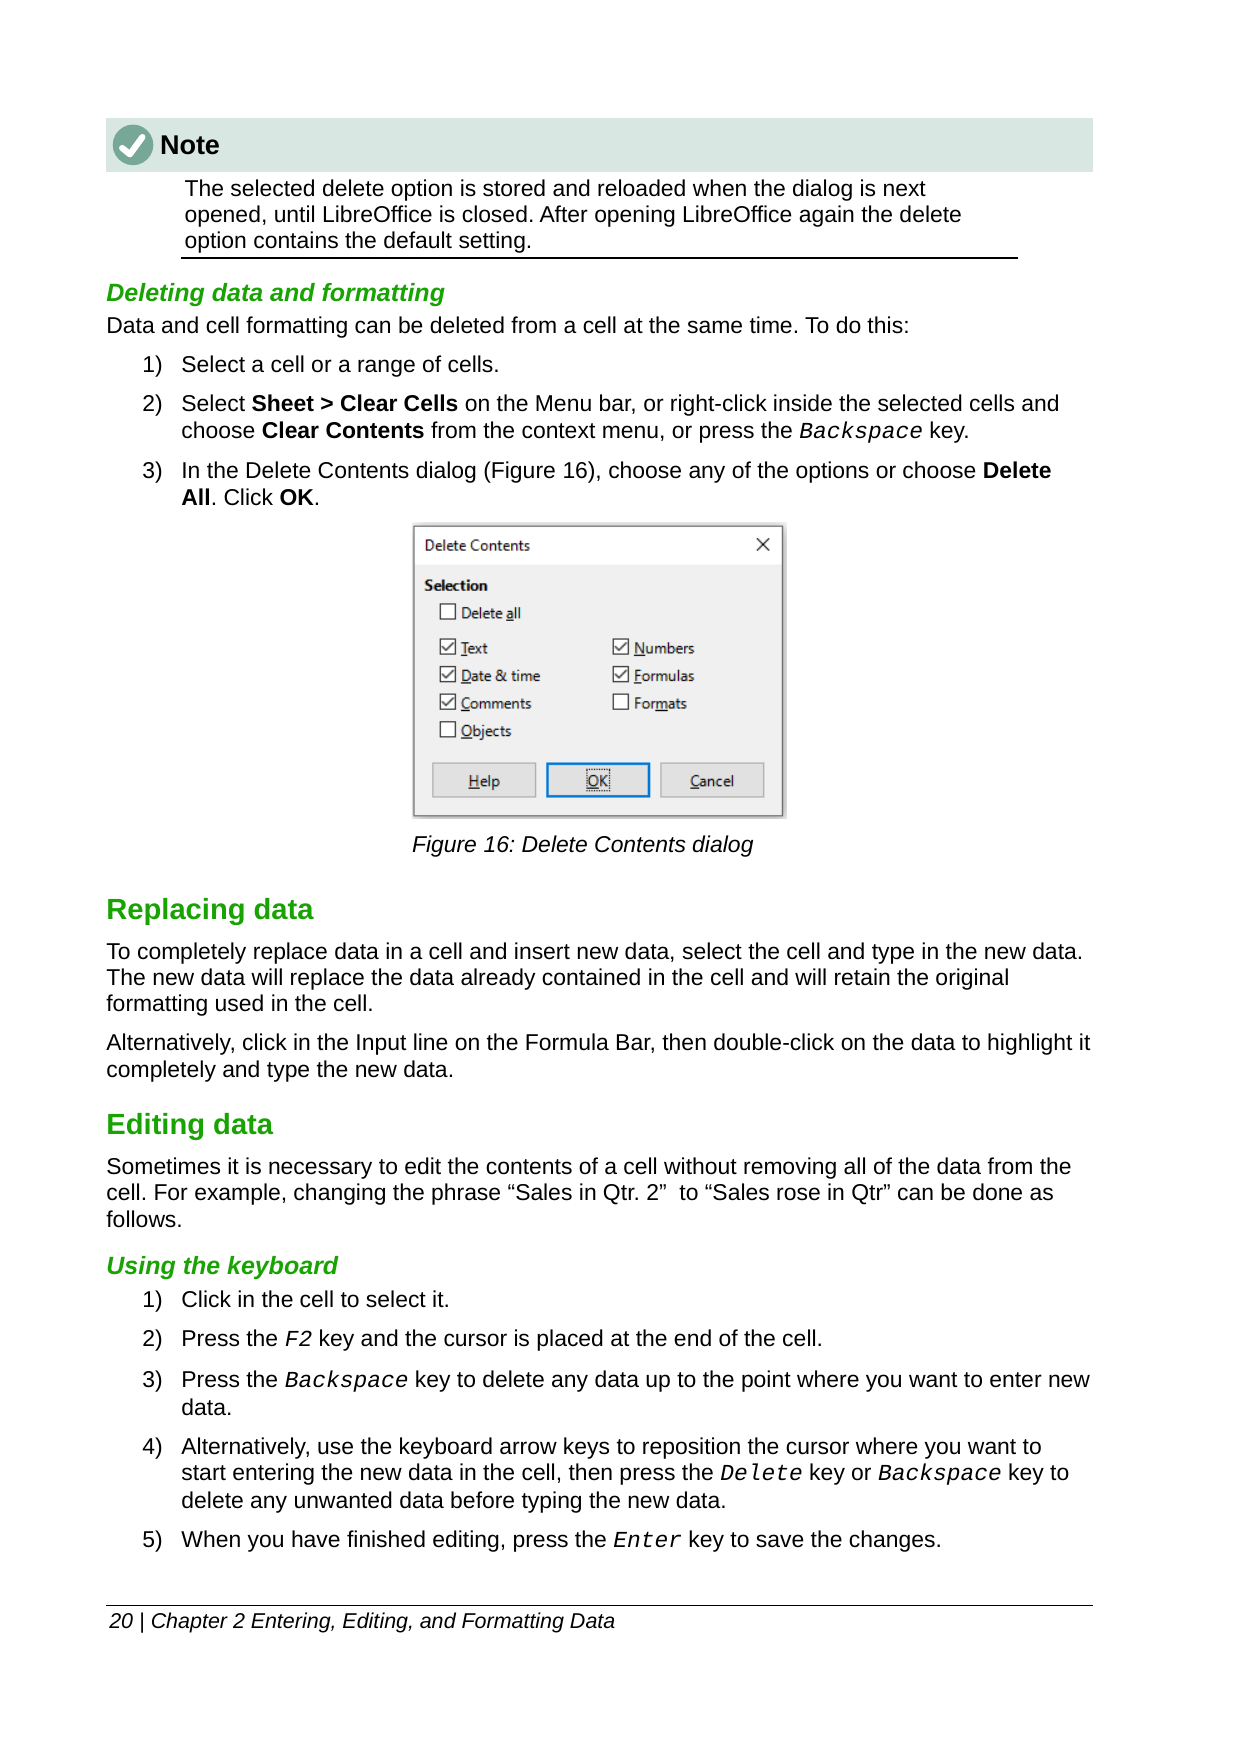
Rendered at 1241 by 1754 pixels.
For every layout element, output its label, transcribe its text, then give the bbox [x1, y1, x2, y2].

text The selected delete option is stored and reloaded when the dialog is next opened, until LibreOffice is closed. After opening LibreOffice again the delete option contains the default setting. [181, 172, 1018, 257]
subtitle Deleting data and formatting [106, 277, 1093, 306]
list Click in the cell to select it. [162, 1286, 1093, 1312]
list Data and cell formatting can be deleted from a cell at the same time. To do this: [106, 312, 1093, 339]
list Select a cell or a range of cells. [162, 351, 1093, 378]
text Sometimes it is necessary to edit the contents of a cell without removing all of the data from the cell. For example, changing the phrase “Sales in Qtr. 2” to “Sales rose in Qtr” can be done as follows. [106, 1153, 1093, 1232]
text To completely replace data in a cell and insert new data, select the cell and type in the new data. The new data will replace the data already contained in the cell and will retain the original formatting used in the cell. [106, 938, 1093, 1017]
picture [411, 522, 787, 819]
subtitle Using the keyboard [106, 1251, 1093, 1279]
list Select Sheet > Clear Cells on the Menu bar, or right-click inside the selected cells and choose Clear Contents from the context menu, or press the Backspace key. [162, 390, 1093, 445]
list Press the Backspace key to delete any data up to the point where you want to enter new data. [162, 1366, 1093, 1420]
text Alternatively, click in the Input line on the Formula Bar, then double-click on the data to highlight it completely and type the new data. [106, 1029, 1093, 1082]
list Press the F2 key and the cursor is placed at the end of the cell. [162, 1325, 1093, 1353]
text Figure 16: Delete Contents dialog [412, 831, 787, 858]
subtitle Replacing data [106, 892, 1093, 925]
list In the Delete Contents dialog (Figure 16), choose any of the options or choose Delete All. Click OK. [162, 457, 1093, 510]
list Alternatively, use the keyboard arrow keys to reposition the cursor where you want to start entering the new data in the cell, then press the Delete key or Backspace key to delete any unwanted data before typing the new data. [162, 1433, 1093, 1514]
subtitle Note [106, 118, 1093, 172]
subtitle Editing data [106, 1107, 1093, 1141]
list When you have finished editing, press the Enter key to save the changes. [162, 1526, 1093, 1554]
